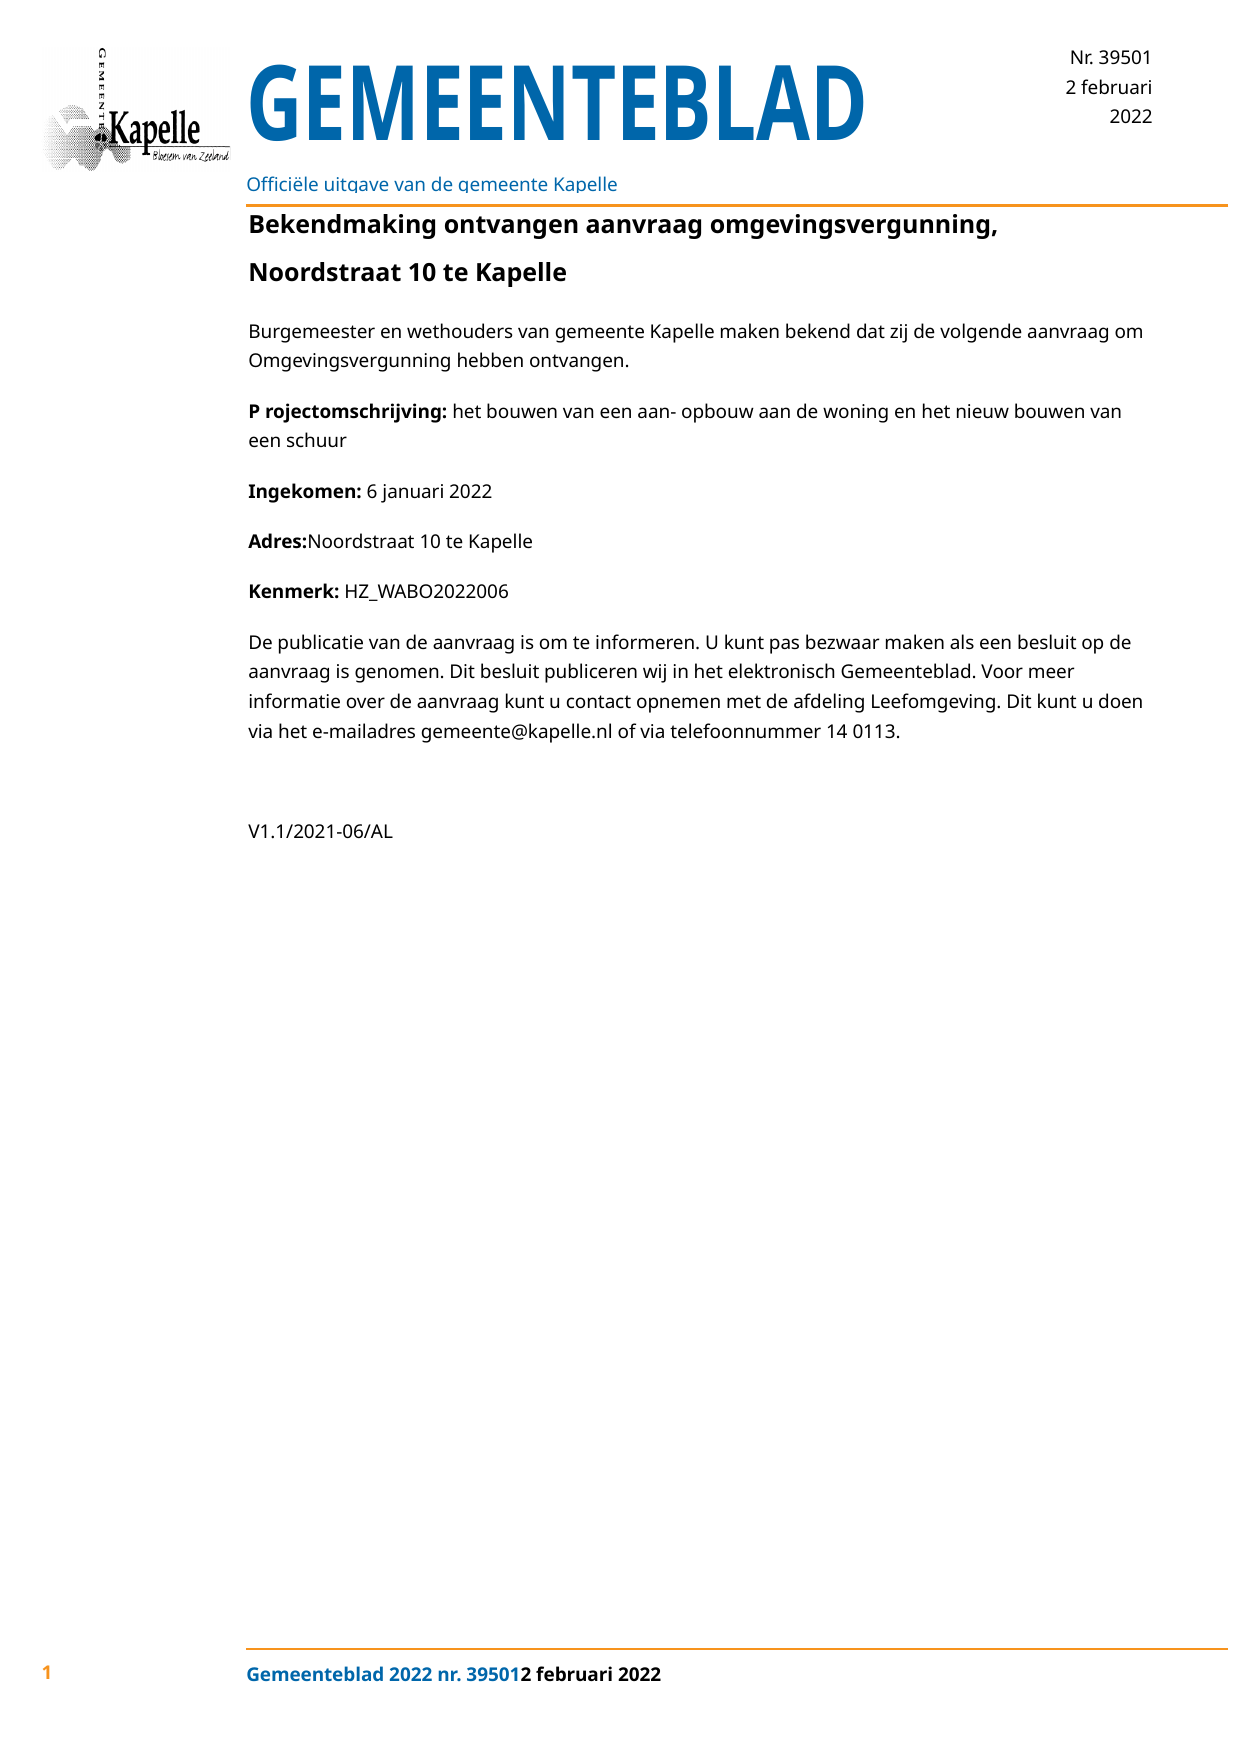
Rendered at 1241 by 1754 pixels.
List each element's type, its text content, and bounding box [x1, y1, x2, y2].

text Burgemeester en wethouders van gemeente Kapelle maken bekend dat zij de volgende aanvraag om Omgevingsvergunning hebben ontvangen. [248, 318, 1152, 373]
text Ingekomen: 6 januari 2022 [248, 478, 1152, 504]
text Adres:Noordstraat 10 te Kapelle [248, 528, 1152, 554]
text De publicatie van de aanvraag is om te informeren. U kunt pas bezwaar maken als een besluit op de aanvraag is genomen. Dit besluit publiceren wij in het elektronisch Gemeenteblad. Voor meer informatie over de aanvraag kunt u contact opnemen met de afdeling Leefomgeving. Dit kunt u doen via het e-mailadres gemeente@kapelle.nl of via telefoonnummer 14 0113. [248, 629, 1152, 744]
text V1.1/2021-06/AL [248, 819, 1152, 844]
picture [41, 47, 231, 172]
text Bekendmaking ontvangen aanvraag omgevingsvergunning, Noordstraat 10 te Kapelle [248, 207, 1152, 288]
text Kenmerk: HZ_WABO2022006 [248, 579, 1152, 604]
text P rojectomschrijving: het bouwen van een aan- opbouw aan de woning en het nieuw bouwen van een schuur [248, 398, 1152, 453]
